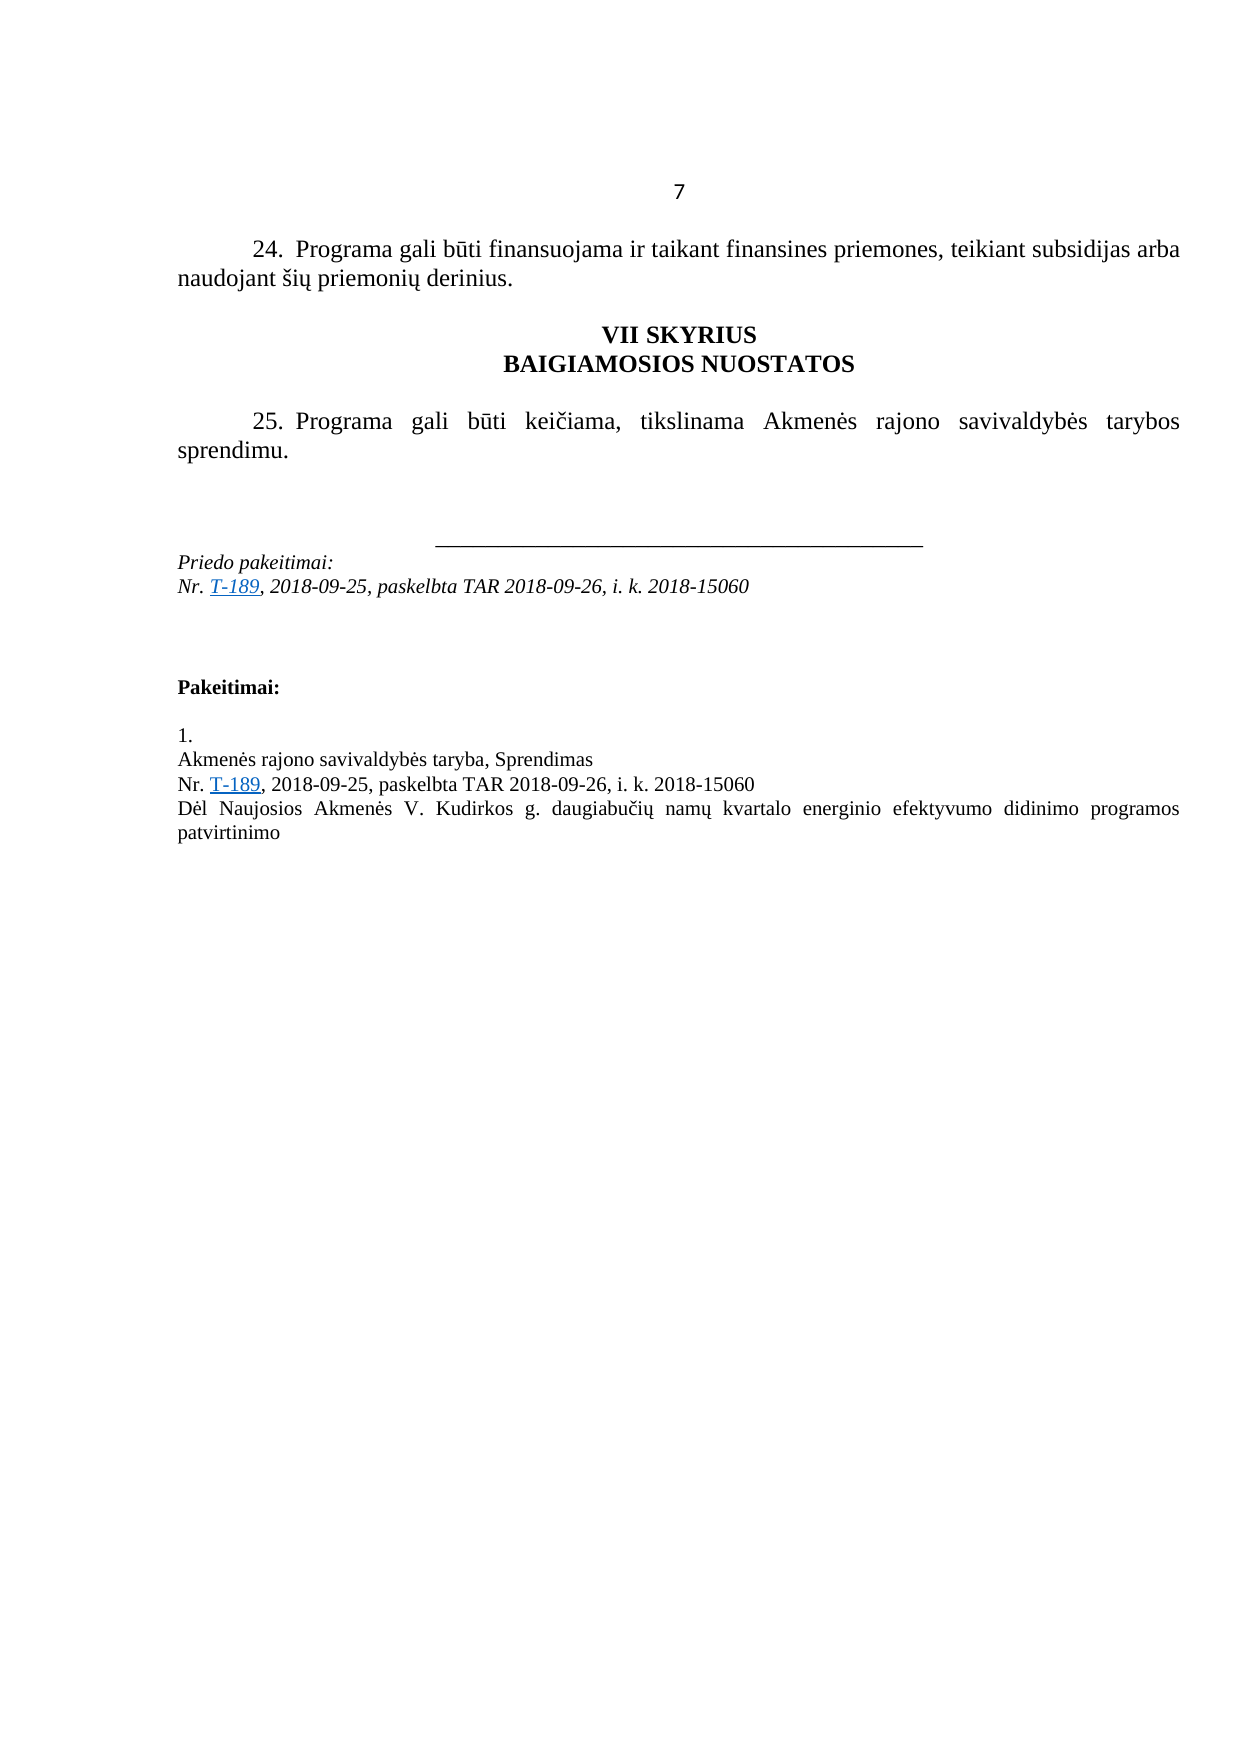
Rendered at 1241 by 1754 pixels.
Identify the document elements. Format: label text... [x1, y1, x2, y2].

text Akmenės rajono savivaldybės taryba, Sprendimas [177, 747, 1181, 771]
text Nr. T-189, 2018-09-25, paskelbta TAR 2018-09-26, i. k. 2018-15060 [177, 771, 1181, 796]
text 25. Programa gali būti keičiama, tikslinama Akmenės rajono savivaldybės tarybos sprendimu. [177, 406, 1181, 464]
text BAIGIAMOSIOS NUOSTATOS [177, 349, 1181, 378]
text Pakeitimai: [177, 675, 1181, 699]
text _______________________________________ [177, 521, 1181, 550]
text 1. [177, 723, 1181, 747]
text Priedo pakeitimai: [177, 550, 1181, 574]
text VII SKYRIUS [177, 320, 1181, 349]
text 24. Programa gali būti finansuojama ir taikant finansines priemones, teikiant subsidijas arba naudojant šių priemonių derinius. [177, 234, 1181, 291]
text Nr. T-189, 2018-09-25, paskelbta TAR 2018-09-26, i. k. 2018-15060 [177, 574, 1181, 598]
text Dėl Naujosios Akmenės V. Kudirkos g. daugiabučių namų kvartalo energinio efektyvumo didinimo programos patvirtinimo [177, 796, 1181, 844]
